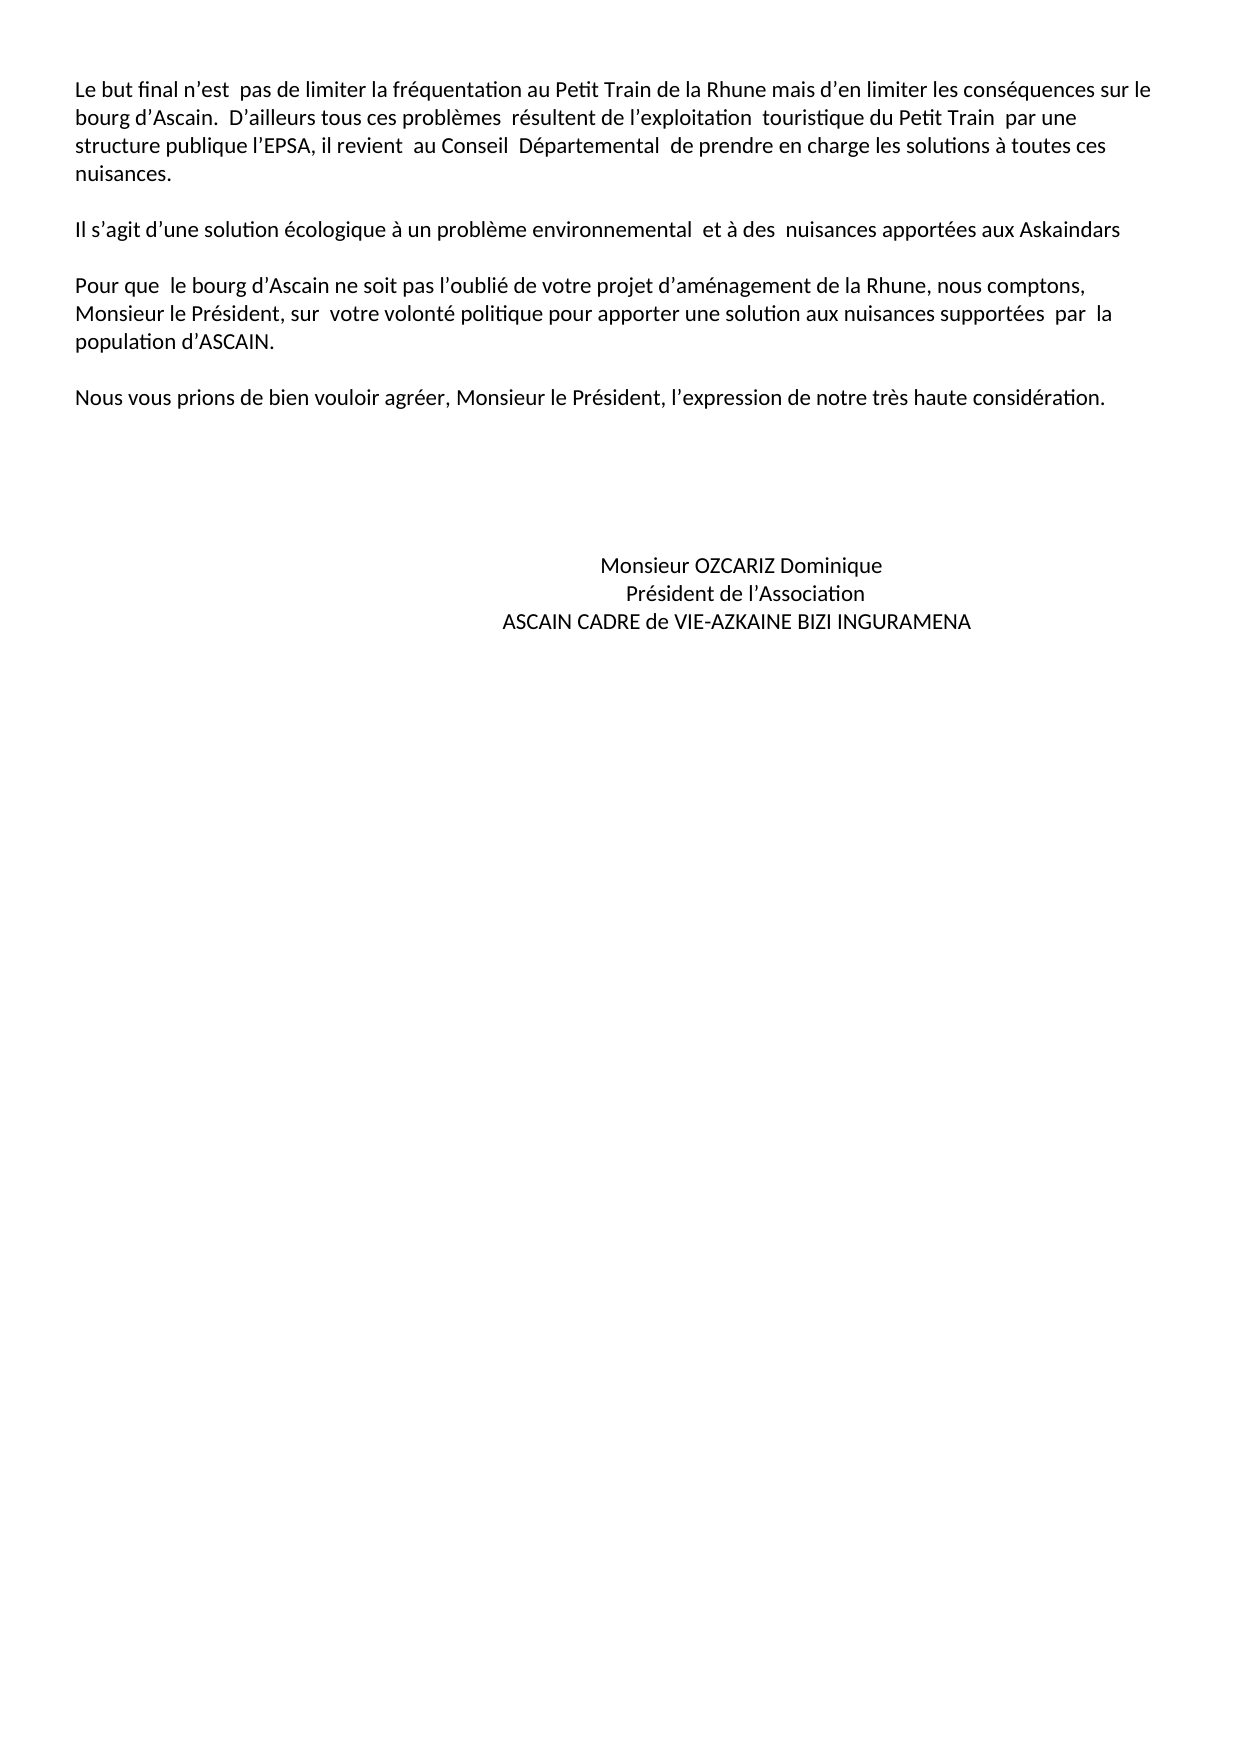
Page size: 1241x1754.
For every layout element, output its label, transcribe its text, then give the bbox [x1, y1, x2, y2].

text Pour que le bourg d’Ascain ne soit pas l’oublié de votre projet d’aménagement de la Rhune, nous comptons, Monsieur le Président, sur votre volonté politique pour apporter une solution aux nuisances supportées par la population d’ASCAIN. [75, 271, 1165, 355]
text ASCAIN CADRE de VIE-AZKAINE BIZI INGURAMENA [75, 607, 1165, 635]
text Monsieur OZCARIZ Dominique [75, 551, 1165, 579]
text Président de l’Association [75, 579, 1165, 607]
text Le but final n’est pas de limiter la fréquentation au Petit Train de la Rhune mais d’en limiter les conséquences sur le bourg d’Ascain. D’ailleurs tous ces problèmes résultent de l’exploitation touristique du Petit Train par une structure publique l’EPSA, il revient au Conseil Départemental de prendre en charge les solutions à toutes ces nuisances. [75, 75, 1165, 187]
text Nous vous prions de bien vouloir agréer, Monsieur le Président, l’expression de notre très haute considération. [75, 383, 1165, 411]
text Il s’agit d’une solution écologique à un problème environnemental et à des nuisances apportées aux Askaindars [75, 215, 1165, 243]
